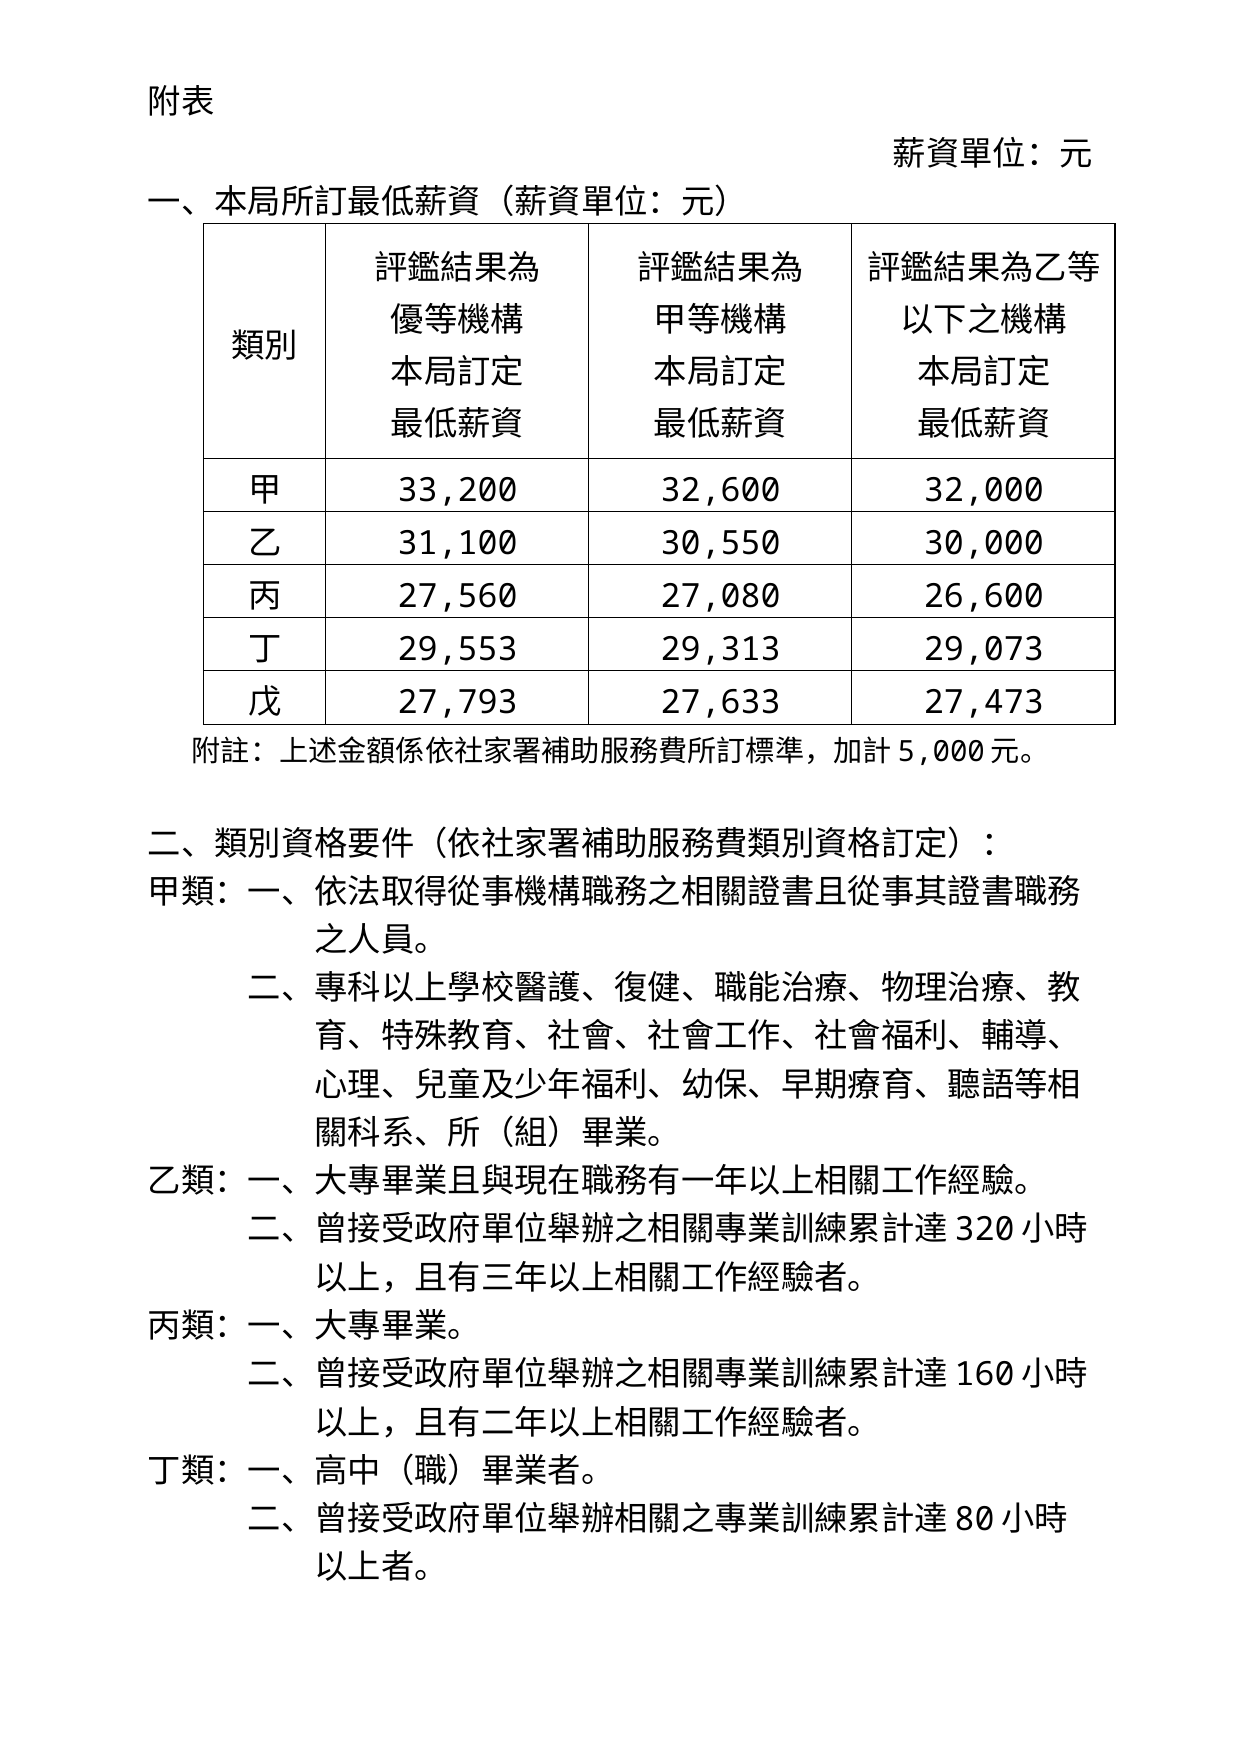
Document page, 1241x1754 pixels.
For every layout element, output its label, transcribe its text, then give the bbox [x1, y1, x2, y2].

table_cell 27,080 [589, 565, 851, 617]
table_cell 27,473 [852, 671, 1114, 723]
table_cell 戊 [204, 671, 325, 723]
table_header 評鑑結果為乙等 以下之機構 本局訂定 最低薪資 [852, 224, 1114, 458]
table_cell 32,000 [852, 459, 1114, 511]
table_cell 30,550 [589, 512, 851, 564]
table_cell 26,600 [852, 565, 1114, 617]
table_cell 32,600 [589, 459, 851, 511]
table_cell 甲 [204, 459, 325, 511]
table_header 類別 [204, 224, 325, 458]
table_cell 27,793 [326, 671, 588, 723]
table_cell 29,553 [326, 618, 588, 670]
text 丙類：一、大專畢業。 [148, 1299, 1092, 1347]
text 薪資單位：元 [148, 123, 1092, 175]
table_cell 27,633 [589, 671, 851, 723]
table_cell 乙 [204, 512, 325, 564]
table_cell 29,073 [852, 618, 1114, 670]
table_cell 27,560 [326, 565, 588, 617]
table_cell 丙 [204, 565, 325, 617]
table_cell 29,313 [589, 618, 851, 670]
text 二、曾接受政府單位舉辦相關之專業訓練累計達80小時以上者。 [248, 1492, 1092, 1588]
text 附註：上述金額係依社家署補助服務費所訂標準，加計5,000元。 [148, 724, 1092, 770]
text 以上，且有二年以上相關工作經驗者。 [148, 1395, 1092, 1444]
table_cell 31,100 [326, 512, 588, 564]
table_header 評鑑結果為 甲等機構 本局訂定 最低薪資 [589, 224, 851, 458]
text 二、曾接受政府單位舉辦之相關專業訓練累計達160小時 [148, 1347, 1092, 1395]
table_header 評鑑結果為 優等機構 本局訂定 最低薪資 [326, 224, 588, 458]
text 一、本局所訂最低薪資（薪資單位：元） [148, 175, 1092, 223]
text 甲類：一、依法取得從事機構職務之相關證書且從事其證書職務之人員。 [148, 864, 1092, 961]
text 丁類：一、高中（職）畢業者。 [148, 1444, 1092, 1492]
table_cell 丁 [204, 618, 325, 670]
text 二、曾接受政府單位舉辦之相關專業訓練累計達320小時 [148, 1202, 1092, 1251]
table_cell 30,000 [852, 512, 1114, 564]
text 二、專科以上學校醫護、復健、職能治療、物理治療、教育、特殊教育、社會、社會工作、社會福利、輔導、心理、兒童及少年福利、幼保、早期療育、聽語等相關科系、所（組）畢業。 [248, 961, 1092, 1154]
text 二、類別資格要件（依社家署補助服務費類別資格訂定）： [148, 816, 1092, 864]
text 乙類：一、大專畢業且與現在職務有一年以上相關工作經驗。 [148, 1154, 1092, 1202]
table_cell 33,200 [326, 459, 588, 511]
text 以上，且有三年以上相關工作經驗者。 [148, 1251, 1092, 1299]
text 附表 [148, 71, 1092, 123]
